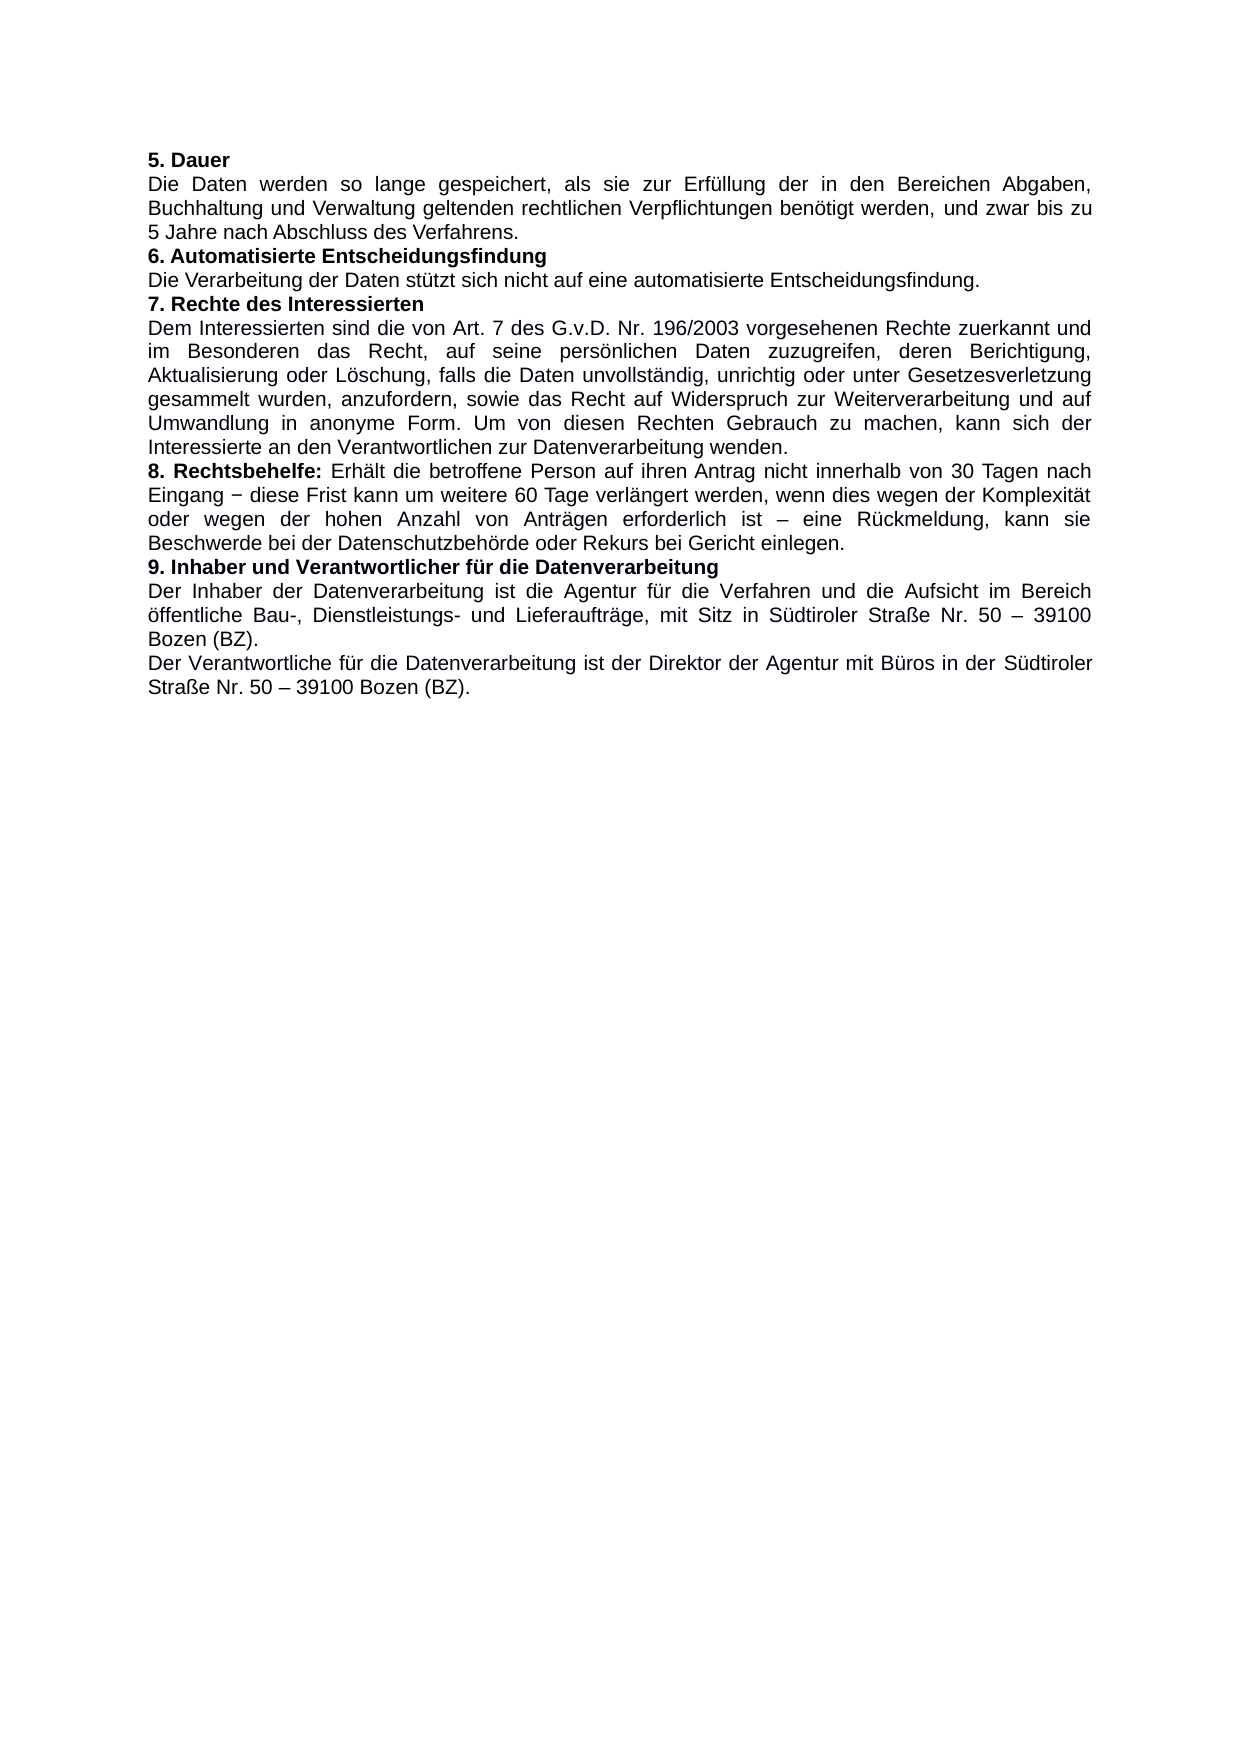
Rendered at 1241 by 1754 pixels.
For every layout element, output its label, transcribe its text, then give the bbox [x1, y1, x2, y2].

text Die Daten werden so lange gespeichert, als sie zur Erfüllung der in den Bereichen Abgaben, Buchhaltung und Verwaltung geltenden rechtlichen Verpflichtungen benötigt werden, und zwar bis zu 5 Jahre nach Abschluss des Verfahrens. [148, 172, 1093, 243]
text Der Inhaber der Datenverarbeitung ist die Agentur für die Verfahren und die Aufsicht im Bereich öffentliche Bau-, Dienstleistungs- und Lieferaufträge, mit Sitz in Südtiroler Straße Nr. 50 – 39100 Bozen (BZ). [148, 579, 1093, 651]
text 9. Inhaber und Verantwortlicher für die Datenverarbeitung [148, 555, 1093, 579]
text 5. Dauer [148, 148, 1093, 172]
text 6. Automatisierte Entscheidungsfindung [148, 243, 1093, 267]
text Dem Interessierten sind die von Art. 7 des G.v.D. Nr. 196/2003 vorgesehenen Rechte zuerkannt und im Besonderen das Recht, auf seine persönlichen Daten zuzugreifen, deren Berichtigung, Aktualisierung oder Löschung, falls die Daten unvollständig, unrichtig oder unter Gesetzesverletzung gesammelt wurden, anzufordern, sowie das Recht auf Widerspruch zur Weiterverarbeitung und auf Umwandlung in anonyme Form. Um von diesen Rechten Gebrauch zu machen, kann sich der Interessierte an den Verantwortlichen zur Datenverarbeitung wenden. [148, 315, 1093, 459]
text 7. Rechte des Interessierten [148, 291, 1093, 315]
text Die Verarbeitung der Daten stützt sich nicht auf eine automatisierte Entscheidungsfindung. [148, 267, 1093, 291]
text Der Verantwortliche für die Datenverarbeitung ist der Direktor der Agentur mit Büros in der Südtiroler Straße Nr. 50 – 39100 Bozen (BZ). [148, 651, 1093, 699]
text 8. Rechtsbehelfe: Erhält die betroffene Person auf ihren Antrag nicht innerhalb von 30 Tagen nach Eingang − diese Frist kann um weitere 60 Tage verlängert werden, wenn dies wegen der Komplexität oder wegen der hohen Anzahl von Anträgen erforderlich ist – eine Rückmeldung, kann sie Beschwerde bei der Datenschutzbehörde oder Rekurs bei Gericht einlegen. [148, 459, 1093, 555]
